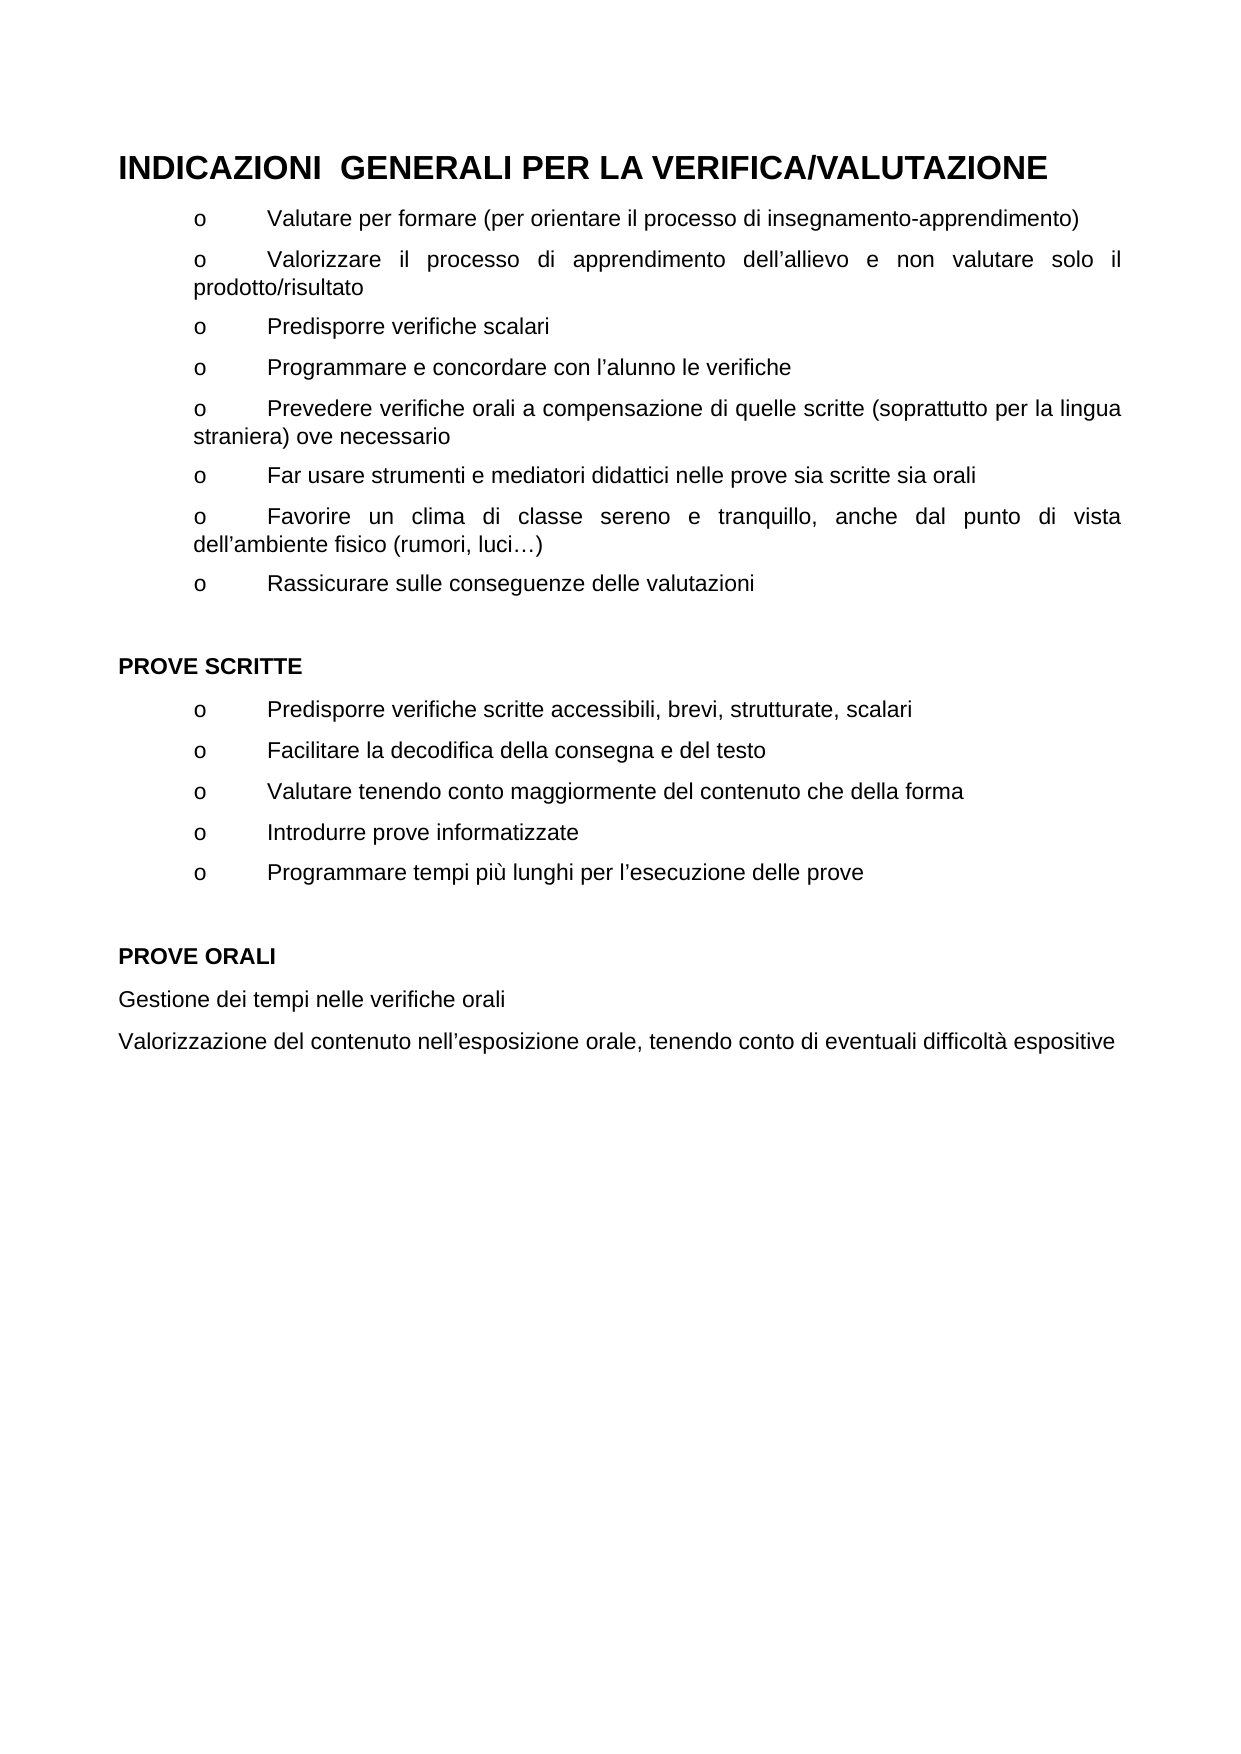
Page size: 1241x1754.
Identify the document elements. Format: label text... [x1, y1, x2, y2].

list Rassicurare sulle conseguenze delle valutazioni [193, 570, 1122, 598]
list Valutare per formare (per orientare il processo di insegnamento-apprendimento) [193, 205, 1122, 233]
list Valutare tenendo conto maggiormente del contenuto che della forma [193, 778, 1122, 806]
text Gestione dei tempi nelle verifiche orali [118, 986, 1122, 1012]
list Predisporre verifiche scalari [193, 313, 1122, 341]
list Favorire un clima di classe sereno e tranquillo, anche dal punto di vista dell’ambiente fisico (rumori, luci…) [193, 503, 1122, 557]
text Valorizzazione del contenuto nell’esposizione orale, tenendo conto di eventuali difficoltà espositive [118, 1028, 1122, 1055]
list Facilitare la decodifica della consegna e del testo [193, 737, 1122, 765]
list Programmare e concordare con l’alunno le verifiche [193, 354, 1122, 382]
text PROVE ORALI [118, 943, 1122, 969]
list Introdurre prove informatizzate [193, 818, 1122, 847]
subtitle INDICAZIONI GENERALI PER LA VERIFICA/VALUTAZIONE [118, 148, 1122, 186]
list Valorizzare il processo di apprendimento dell’allievo e non valutare solo il prodotto/risultato [193, 246, 1122, 300]
text PROVE SCRITTE [118, 653, 1122, 680]
list Far usare strumenti e mediatori didattici nelle prove sia scritte sia orali [193, 462, 1122, 490]
list Predisporre verifiche scritte accessibili, brevi, strutturate, scalari [193, 696, 1122, 724]
list Programmare tempi più lunghi per l’esecuzione delle prove [193, 859, 1122, 888]
list Prevedere verifiche orali a compensazione di quelle scritte (soprattutto per la lingua straniera) ove necessario [193, 394, 1122, 449]
